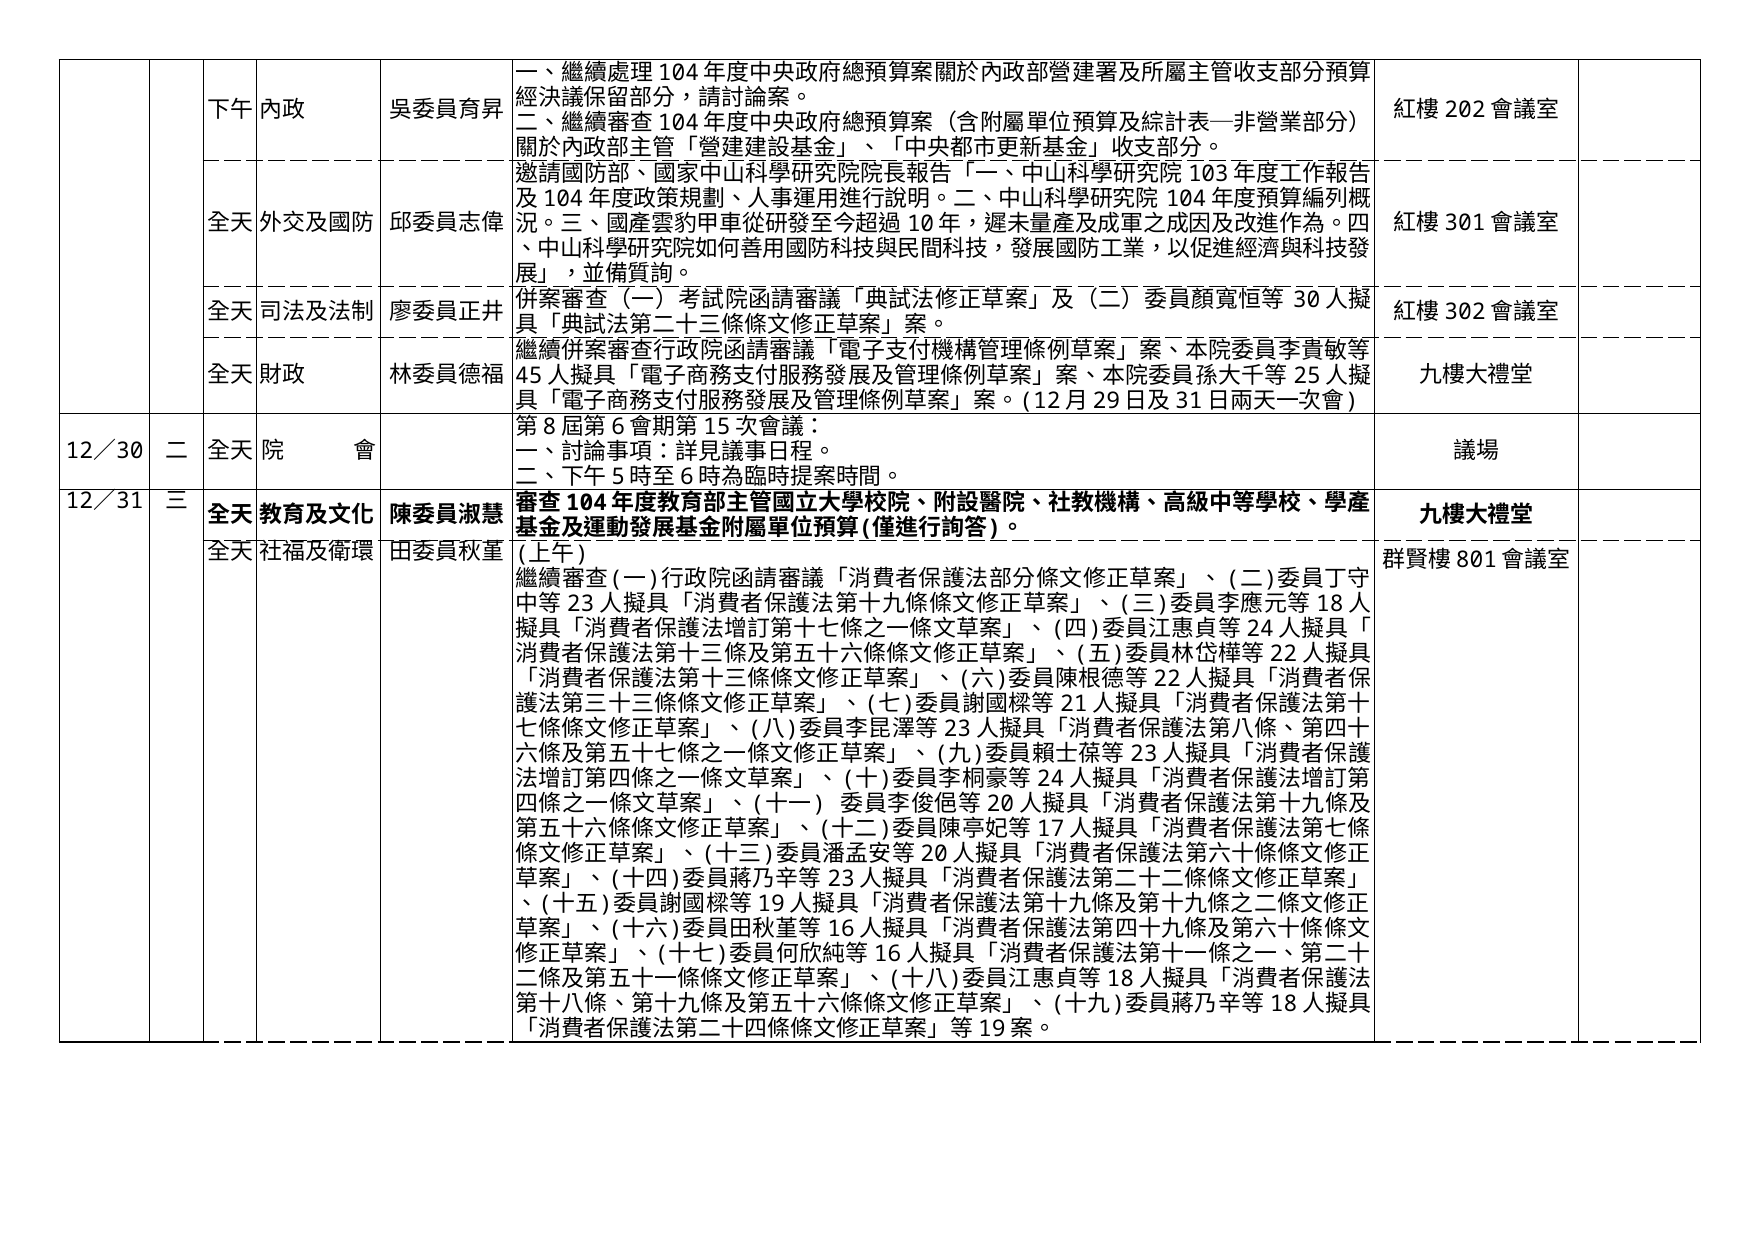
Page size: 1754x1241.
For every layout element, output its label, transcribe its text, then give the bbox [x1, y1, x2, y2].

table_cell [381, 414, 512, 489]
table_cell [60, 60, 149, 413]
table_cell 全天 [204, 286, 256, 337]
table_cell [1579, 540, 1700, 1041]
table_cell 全天 [204, 490, 256, 540]
table_cell 全天 [204, 337, 256, 413]
table_cell 全天 [204, 160, 256, 286]
table_cell [1579, 490, 1700, 540]
table_cell 紅樓302會議室 [1375, 286, 1578, 337]
table_cell (上午) 繼續審查(一)行政院函請審議「消費者保護法部分條文修正草案」、(二)委員丁守中等23人擬具「消費者保護法第十九條條文修正草案」、(三)委員李應元等18人擬具「消費者保護法增訂第十七條之一條文草案」、(四)委員江惠貞等24人擬具「消費者保護法第十三條及第五十六條條文修正草案」、(五)委員林岱樺等22人擬具「消費者保護法第十三條條文修正草案」、(六)委員陳根德等22人擬具「消費者保護法第三十三條條文修正草案」、(七)委員謝國樑等21人擬具「消費者保護法第十七條條文修正草案」、(八)委員李昆澤等23人擬具「消費者保護法第八條、第四十六條及第五十七條之一條文修正草案」、(九)委員賴士葆等23人擬具「消費者保護法增訂第四條之一條文草案」、(十)委員李桐豪等24人擬具「消費者保護法增訂第四條之一條文草案」、(十一) 委員李俊俋等20人擬具「消費者保護法第十九條及第五十六條條文修正草案」、(十二)委員陳亭妃等17人擬具「消費者保護法第七條條文修正草案」、(十三)委員潘孟安等20人擬具「消費者保護法第六十條條文修正草案」、(十四)委員蔣乃辛等23人擬具「消費者保護法第二十二條條文修正草案」、(十五)委員謝國樑等19人擬具「消費者保護法第十九條及第十九條之二條文修正草案」、(十六)委員田秋堇等16人擬具「消費者保護法第四十九條及第六十條條文修正草案」、(十七)委員何欣純等16人擬具「消費者保護法第十一條之一、第二十二條及第五十一條條文修正草案」、(十八)委員江惠貞等18人擬具「消費者保護法第十八條、第十九條及第五十六條條文修正草案」、(十九)委員蔣乃辛等18人擬具「消費者保護法第二十四條條文修正草案」等19案。 [513, 540, 1374, 1041]
table_cell 外交及國防 [257, 160, 380, 286]
table_cell 邀請國防部、國家中山科學研究院院長報告「一、中山科學研究院103年度工作報告及104年度政策規劃、人事運用進行說明。二、中山科學研究院104年度預算編列概況。三、國產雲豹甲車從研發至今超過10年，遲未量產及成軍之成因及改進作為。四、中山科學研究院如何善用國防科技與民間科技，發展國防工業，以促進經濟與科技發展」，並備質詢。 [513, 160, 1374, 286]
table_cell 繼續併案審查行政院函請審議「電子支付機構管理條例草案」案、本院委員李貴敏等45人擬具「電子商務支付服務發展及管理條例草案」案、本院委員孫大千等25人擬具「電子商務支付服務發展及管理條例草案」案。(12月29日及31日兩天一次會) [513, 337, 1374, 413]
table_cell [1579, 337, 1700, 413]
table_cell 併案審查（一）考試院函請審議「典試法修正草案」及（二）委員顏寬恒等30人擬具「典試法第二十三條條文修正草案」案。 [513, 286, 1374, 337]
table_cell 審查104年度教育部主管國立大學校院、附設醫院、社教機構、高級中等學校、學產基金及運動發展基金附屬單位預算(僅進行詢答)。 [513, 490, 1374, 540]
table_cell 教育及文化 [257, 490, 380, 540]
table_cell 下午 [204, 60, 256, 160]
table_cell 院 會 [257, 414, 380, 489]
table_cell 陳委員淑慧 [381, 490, 512, 540]
table_cell 三 [150, 490, 203, 1041]
table_cell [1579, 414, 1700, 489]
table_cell 社福及衛環 [257, 540, 380, 1041]
table_cell 內政 [257, 60, 380, 160]
table_cell 一、繼續處理104年度中央政府總預算案關於內政部營建署及所屬主管收支部分預算 經決議保留部分，請討論案。 二、繼續審查104年度中央政府總預算案（含附屬單位預算及綜計表─非營業部分） 關於內政部主管「營建建設基金」、「中央都市更新基金」收支部分。 [513, 60, 1374, 160]
table_cell 廖委員正井 [381, 286, 512, 337]
table_cell 紅樓301會議室 [1375, 160, 1578, 286]
table_cell [1579, 286, 1700, 337]
table_cell 司法及法制 [257, 286, 380, 337]
table_cell [150, 60, 203, 413]
table_cell 群賢樓801會議室 [1375, 540, 1578, 1041]
table_cell [1579, 160, 1700, 286]
table_cell 二 [150, 414, 203, 489]
table_cell 財政 [257, 337, 380, 413]
table_cell 九樓大禮堂 [1375, 490, 1578, 540]
table_cell 九樓大禮堂 [1375, 337, 1578, 413]
table_cell 12／30 [60, 414, 149, 489]
table_cell 議場 [1375, 414, 1578, 489]
table_cell 全天 [204, 414, 256, 489]
table_cell 田委員秋堇 [381, 540, 512, 1041]
table_cell 12／31 [60, 490, 149, 1041]
table_cell 邱委員志偉 [381, 160, 512, 286]
table_cell 全天 [204, 540, 256, 1041]
table_cell 林委員德福 [381, 337, 512, 413]
table_cell 紅樓202會議室 [1375, 60, 1578, 160]
table_cell 第8屆第6會期第15次會議： 一、討論事項：詳見議事日程。 二、下午5時至6時為臨時提案時間。 [513, 414, 1374, 489]
table_cell [1579, 60, 1700, 160]
table_cell 吳委員育昇 [381, 60, 512, 160]
